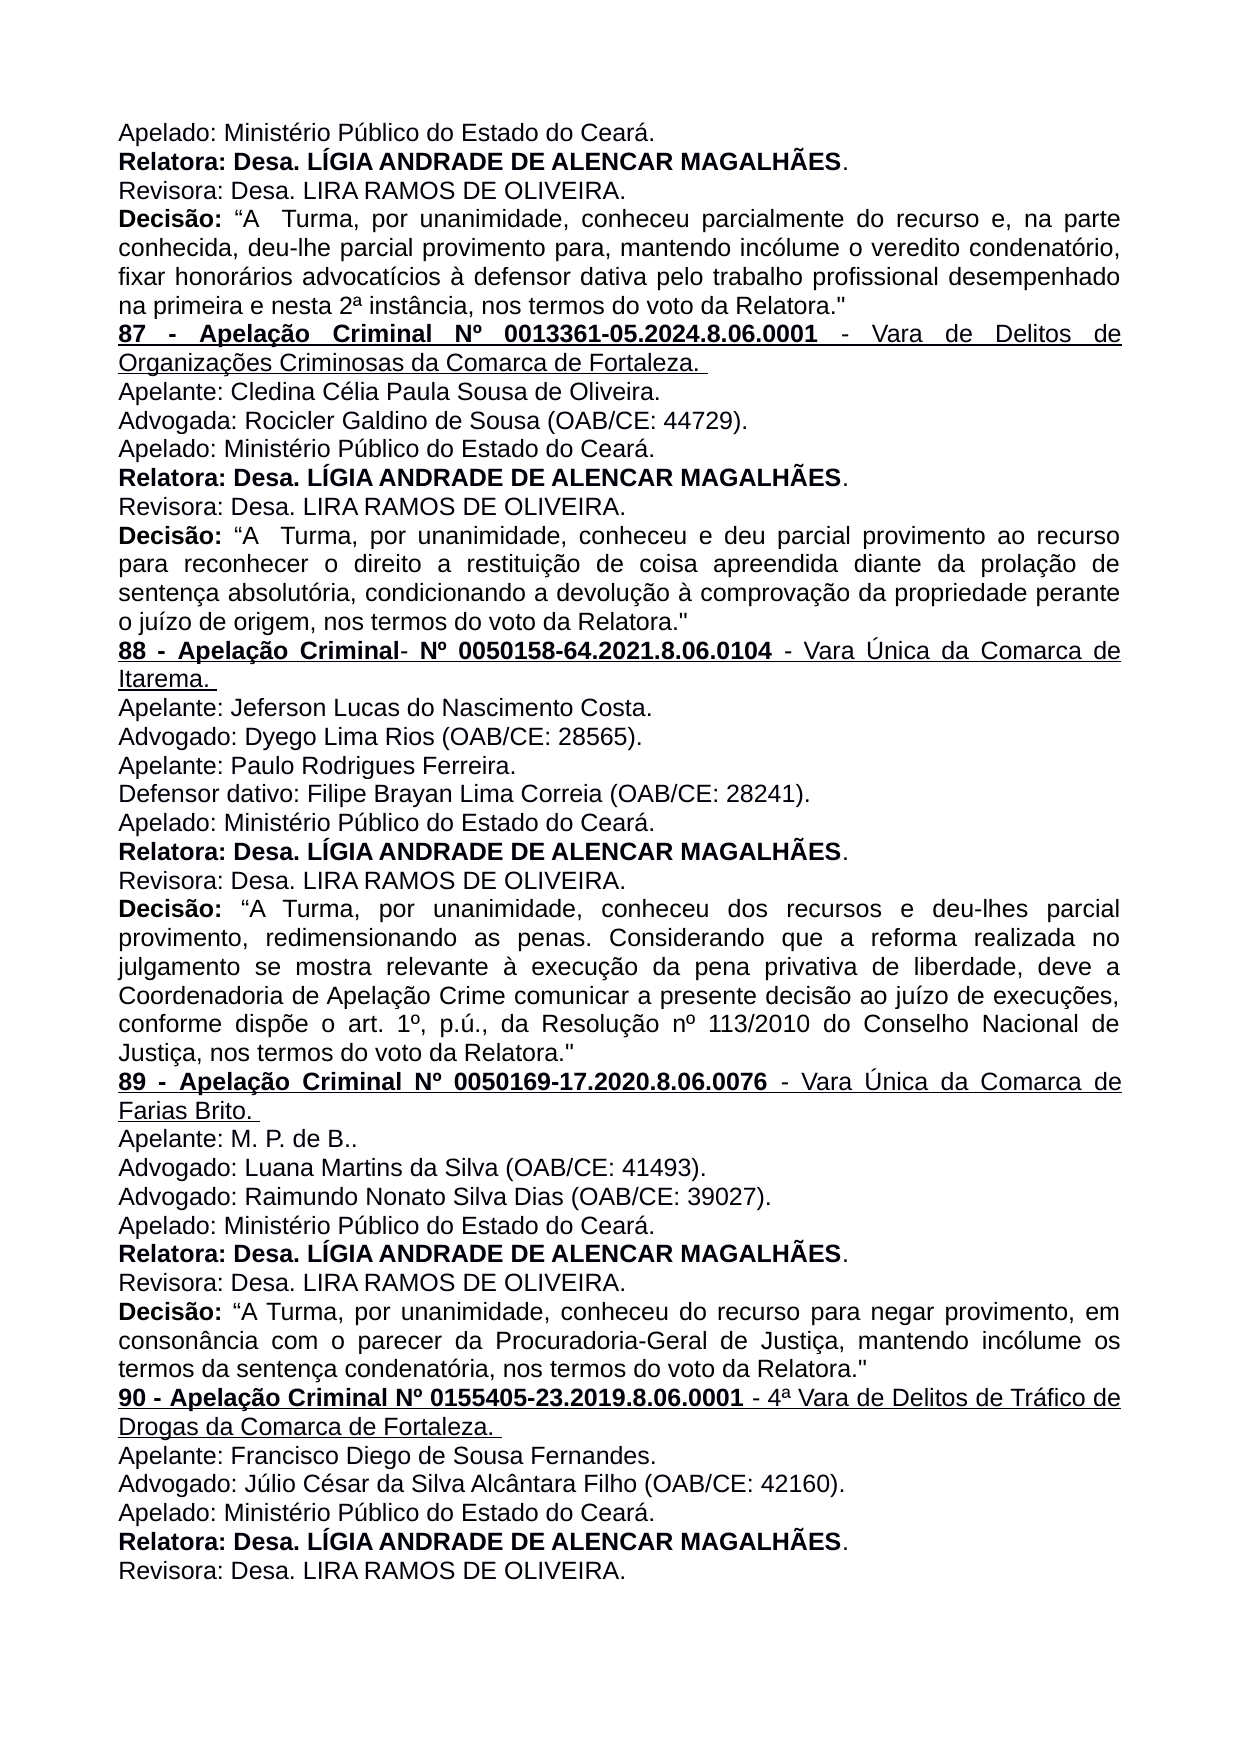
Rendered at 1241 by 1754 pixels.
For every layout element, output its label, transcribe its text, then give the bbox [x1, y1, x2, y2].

text Apelante: M. P. de B.. [118, 1124, 1122, 1153]
text Decisão: “A Turma, por unanimidade, conheceu dos recursos e deu-lhes parcial provimento, redimensionando as penas. Considerando que a reforma realizada no julgamento se mostra relevante à execução da pena privativa de liberdade, deve a Coordenadoria de Apelação Crime comunicar a presente decisão ao juízo de execuções, conforme dispõe o art. 1º, p.ú., da Resolução nº 113/2010 do Conselho Nacional de Justiça, nos termos do voto da Relatora." [118, 894, 1122, 1067]
text 87 - Apelação Criminal Nº 0013361-05.2024.8.06.0001 - Vara de Delitos de [118, 319, 1122, 344]
text Relatora: Desa. LÍGIA ANDRADE DE ALENCAR MAGALHÃES. [118, 147, 1122, 176]
text Organizações Criminosas da Comarca de Fortaleza. [118, 346, 1122, 377]
text 90 - Apelação Criminal Nº 0155405-23.2019.8.06.0001 - 4ª Vara de Delitos de Tráfico de Drogas da Comarca de Fortaleza. [118, 1383, 1122, 1441]
text Farias Brito. [118, 1093, 1122, 1124]
text Apelante: Francisco Diego de Sousa Fernandes. [118, 1441, 1122, 1469]
text Advogada: Rocicler Galdino de Sousa (OAB/CE: 44729). [118, 406, 1122, 434]
text Advogado: Júlio César da Silva Alcântara Filho (OAB/CE: 42160). [118, 1469, 1122, 1498]
text Advogado: Luana Martins da Silva (OAB/CE: 41493). [118, 1153, 1122, 1182]
text Apelado: Ministério Público do Estado do Ceará. [118, 118, 1122, 147]
text Relatora: Desa. LÍGIA ANDRADE DE ALENCAR MAGALHÃES. [118, 837, 1122, 866]
text Relatora: Desa. LÍGIA ANDRADE DE ALENCAR MAGALHÃES. [118, 463, 1122, 492]
text Relatora: Desa. LÍGIA ANDRADE DE ALENCAR MAGALHÃES. [118, 1527, 1122, 1556]
text Apelado: Ministério Público do Estado do Ceará. [118, 434, 1122, 463]
text Advogado: Dyego Lima Rios (OAB/CE: 28565). [118, 722, 1122, 751]
text Apelante: Paulo Rodrigues Ferreira. [118, 751, 1122, 779]
text Revisora: Desa. LIRA RAMOS DE OLIVEIRA. [118, 176, 1122, 204]
text 89 - Apelação Criminal Nº 0050169-17.2020.8.06.0076 - Vara Única da Comarca de [118, 1067, 1122, 1092]
text Revisora: Desa. LIRA RAMOS DE OLIVEIRA. [118, 1268, 1122, 1297]
text Decisão: “A Turma, por unanimidade, conheceu parcialmente do recurso e, na parte conhecida, deu-lhe parcial provimento para, mantendo incólume o veredito condenatório, fixar honorários advocatícios à defensor dativa pelo trabalho profissional desempenhado na primeira e nesta 2ª instância, nos termos do voto da Relatora." [118, 204, 1122, 319]
text Advogado: Raimundo Nonato Silva Dias (OAB/CE: 39027). [118, 1182, 1122, 1211]
text Decisão: “A Turma, por unanimidade, conheceu do recurso para negar provimento, em consonância com o parecer da Procuradoria-Geral de Justiça, mantendo incólume os termos da sentença condenatória, nos termos do voto da Relatora." [118, 1297, 1122, 1383]
text Apelado: Ministério Público do Estado do Ceará. [118, 1211, 1122, 1239]
text Apelado: Ministério Público do Estado do Ceará. [118, 1498, 1122, 1527]
text Apelante: Jeferson Lucas do Nascimento Costa. [118, 693, 1122, 722]
text Relatora: Desa. LÍGIA ANDRADE DE ALENCAR MAGALHÃES. [118, 1239, 1122, 1268]
text Revisora: Desa. LIRA RAMOS DE OLIVEIRA. [118, 492, 1122, 521]
text Defensor dativo: Filipe Brayan Lima Correia (OAB/CE: 28241). [118, 779, 1122, 808]
text Revisora: Desa. LIRA RAMOS DE OLIVEIRA. [118, 1556, 1122, 1584]
text Apelado: Ministério Público do Estado do Ceará. [118, 808, 1122, 837]
text Apelante: Cledina Célia Paula Sousa de Oliveira. [118, 377, 1122, 406]
text 88 - Apelação Criminal- Nº 0050158-64.2021.8.06.0104 - Vara Única da Comarca de Itarema. [118, 636, 1122, 693]
text Revisora: Desa. LIRA RAMOS DE OLIVEIRA. [118, 866, 1122, 894]
text Decisão: “A Turma, por unanimidade, conheceu e deu parcial provimento ao recurso para reconhecer o direito a restituição de coisa apreendida diante da prolação de sentença absolutória, condicionando a devolução à comprovação da propriedade perante o juízo de origem, nos termos do voto da Relatora." [118, 521, 1122, 636]
